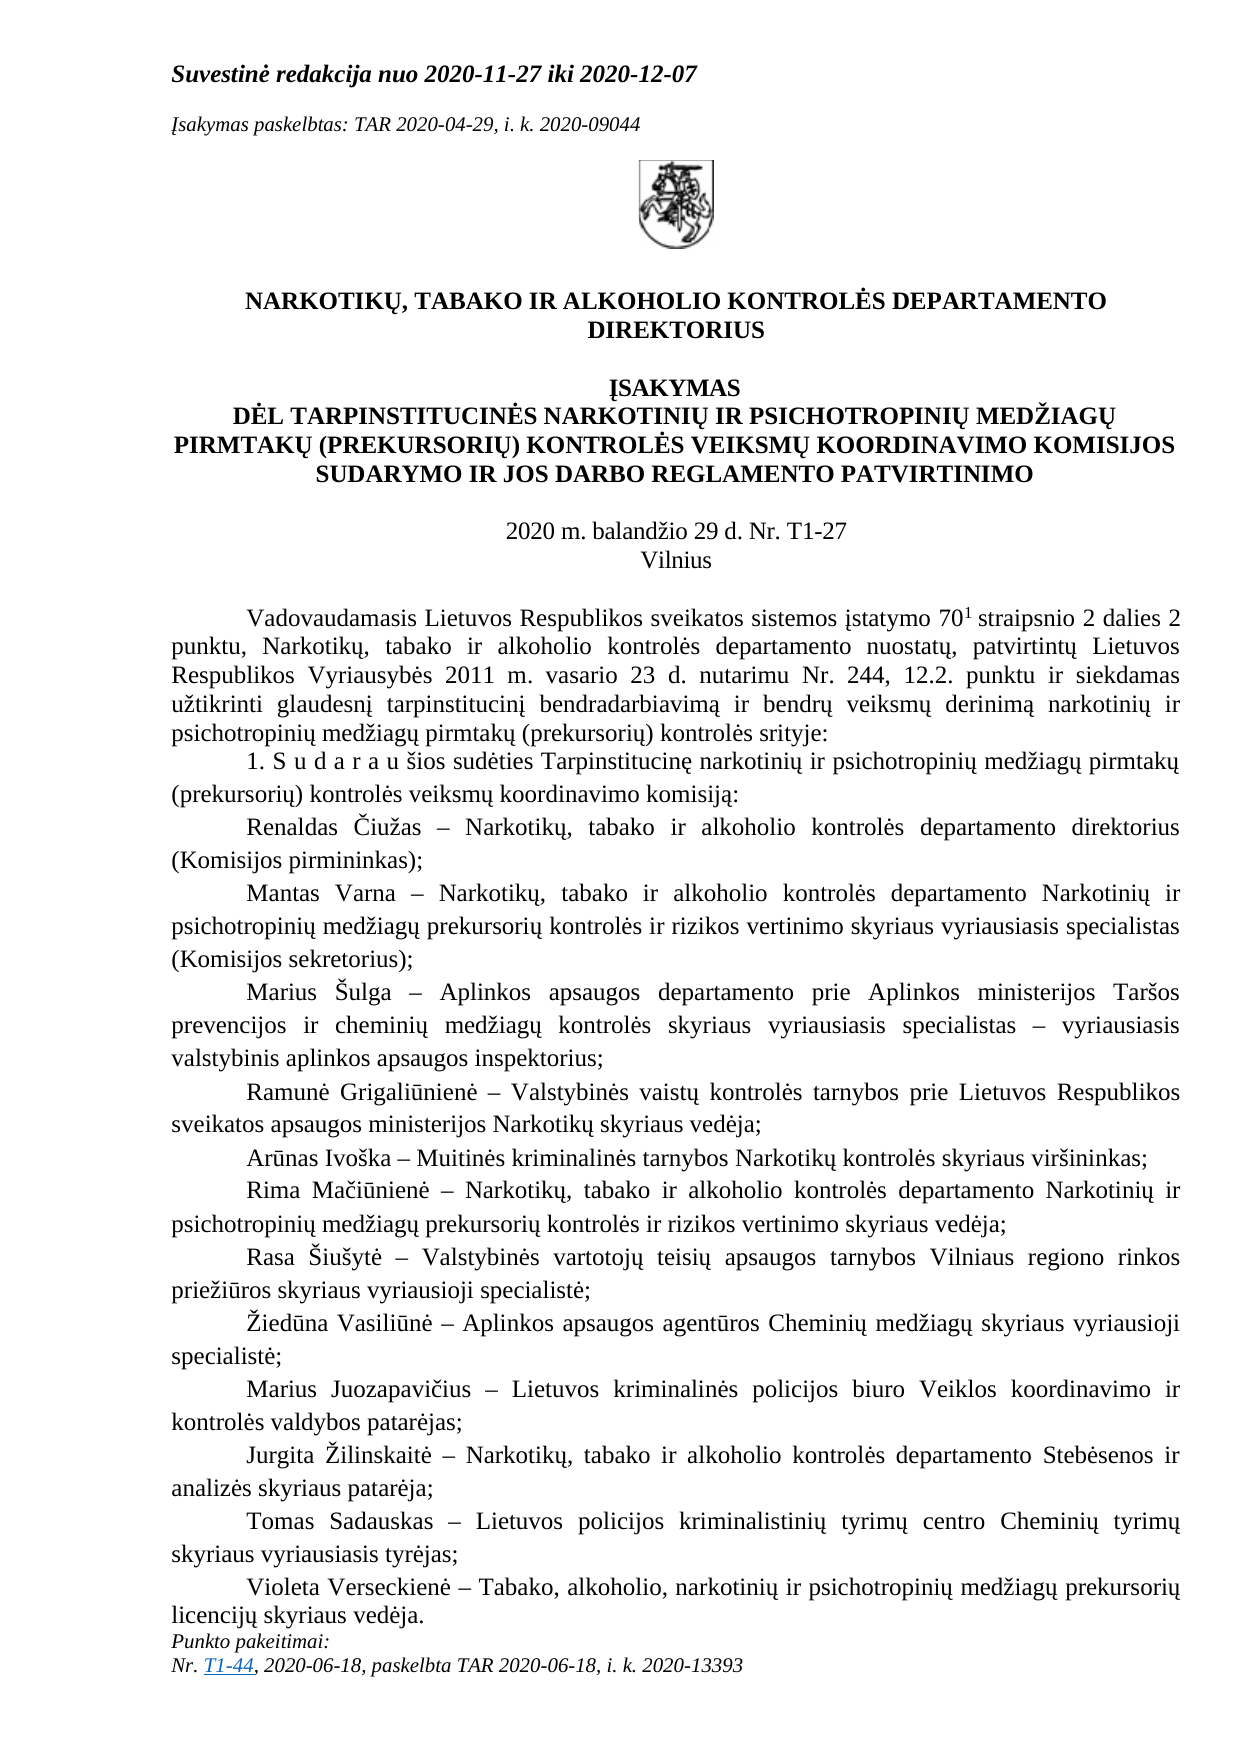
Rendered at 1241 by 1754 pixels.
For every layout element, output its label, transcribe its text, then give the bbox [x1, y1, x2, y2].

text 1. S u d a r a u šios sudėties Tarpinstitucinę narkotinių ir psichotropinių medžiagų pirmtakų (prekursorių) kontrolės veiksmų koordinavimo komisiją: [171, 746, 1181, 808]
text Mantas Varna – Narkotikų, tabako ir alkoholio kontrolės departamento Narkotinių ir psichotropinių medžiagų prekursorių kontrolės ir rizikos vertinimo skyriaus vyriausiasis specialistas (Komisijos sekretorius); [171, 878, 1181, 973]
text Punkto pakeitimai: [171, 1629, 1181, 1653]
text Vilnius [171, 545, 1181, 574]
text Violeta Verseckienė – Tabako, alkoholio, narkotinių ir psichotropinių medžiagų prekursorių licencijų skyriaus vedėja. [171, 1572, 1181, 1629]
text Žiedūna Vasiliūnė – Aplinkos apsaugos agentūros Cheminių medžiagų skyriaus vyriausioji specialistė; [171, 1308, 1181, 1369]
text Įsakymas paskelbtas: TAR 2020-04-29, i. k. 2020-09044 [171, 112, 1181, 136]
text Jurgita Žilinskaitė – Narkotikų, tabako ir alkoholio kontrolės departamento Stebėsenos ir analizės skyriaus patarėja; [171, 1440, 1181, 1502]
text ĮSAKYMAS [171, 373, 1178, 401]
text Vadovaudamasis Lietuvos Respublikos sveikatos sistemos įstatymo 701 straipsnio 2 dalies 2 punktu, Narkotikų, tabako ir alkoholio kontrolės departamento nuostatų, patvirtintų Lietuvos Respublikos Vyriausybės 2011 m. vasario 23 d. nutarimu Nr. 244, 12.2. punktu ir siekdamas užtikrinti glaudesnį tarpinstitucinį bendradarbiavimą ir bendrų veiksmų derinimą narkotinių ir psichotropinių medžiagų pirmtakų (prekursorių) kontrolės srityje: [171, 603, 1181, 746]
text Rima Mačiūnienė – Narkotikų, tabako ir alkoholio kontrolės departamento Narkotinių ir psichotropinių medžiagų prekursorių kontrolės ir rizikos vertinimo skyriaus vedėja; [171, 1176, 1181, 1237]
text Ramunė Grigaliūnienė – Valstybinės vaistų kontrolės tarnybos prie Lietuvos Respublikos sveikatos apsaugos ministerijos Narkotikų skyriaus vedėja; [171, 1077, 1181, 1138]
text Marius Juozapavičius – Lietuvos kriminalinės policijos biuro Veiklos koordinavimo ir kontrolės valdybos patarėjas; [171, 1374, 1181, 1436]
text 2020 m. balandžio 29 d. Nr. T1-27 [171, 516, 1181, 545]
text Nr. T1-44, 2020-06-18, paskelbta TAR 2020-06-18, i. k. 2020-13393 [171, 1653, 1181, 1677]
text DĖL TARPINSTITUCINĖS NARKOTINIŲ IR PSICHOTROPINIŲ MEDŽIAGŲ PIRMTAKŲ (PREKURSORIŲ) KONTROLĖS VEIKSMŲ KOORDINAVIMO KOMISIJOS SUDARYMO IR JOS DARBO REGLAMENTO PATVIRTINIMO [171, 401, 1178, 488]
text Renaldas Čiužas – Narkotikų, tabako ir alkoholio kontrolės departamento direktorius (Komisijos pirmininkas); [171, 812, 1181, 874]
subtitle NARKOTIKŲ, TABAKO IR ALKOHOLIO KONTROLĖS DEPARTAMENTO DIREKTORIUS [171, 286, 1181, 344]
text Rasa Šiušytė – Valstybinės vartotojų teisių apsaugos tarnybos Vilniaus regiono rinkos priežiūros skyriaus vyriausioji specialistė; [171, 1242, 1181, 1303]
text Arūnas Ivoška – Muitinės kriminalinės tarnybos Narkotikų kontrolės skyriaus viršininkas; [171, 1143, 1181, 1171]
text Suvestinė redakcija nuo 2020-11-27 iki 2020-12-07 [171, 59, 1181, 88]
text Tomas Sadauskas – Lietuvos policijos kriminalistinių tyrimų centro Cheminių tyrimų skyriaus vyriausiasis tyrėjas; [171, 1506, 1181, 1568]
text Marius Šulga – Aplinkos apsaugos departamento prie Aplinkos ministerijos Taršos prevencijos ir cheminių medžiagų kontrolės skyriaus vyriausiasis specialistas – vyriausiasis valstybinis aplinkos apsaugos inspektorius; [171, 977, 1181, 1072]
